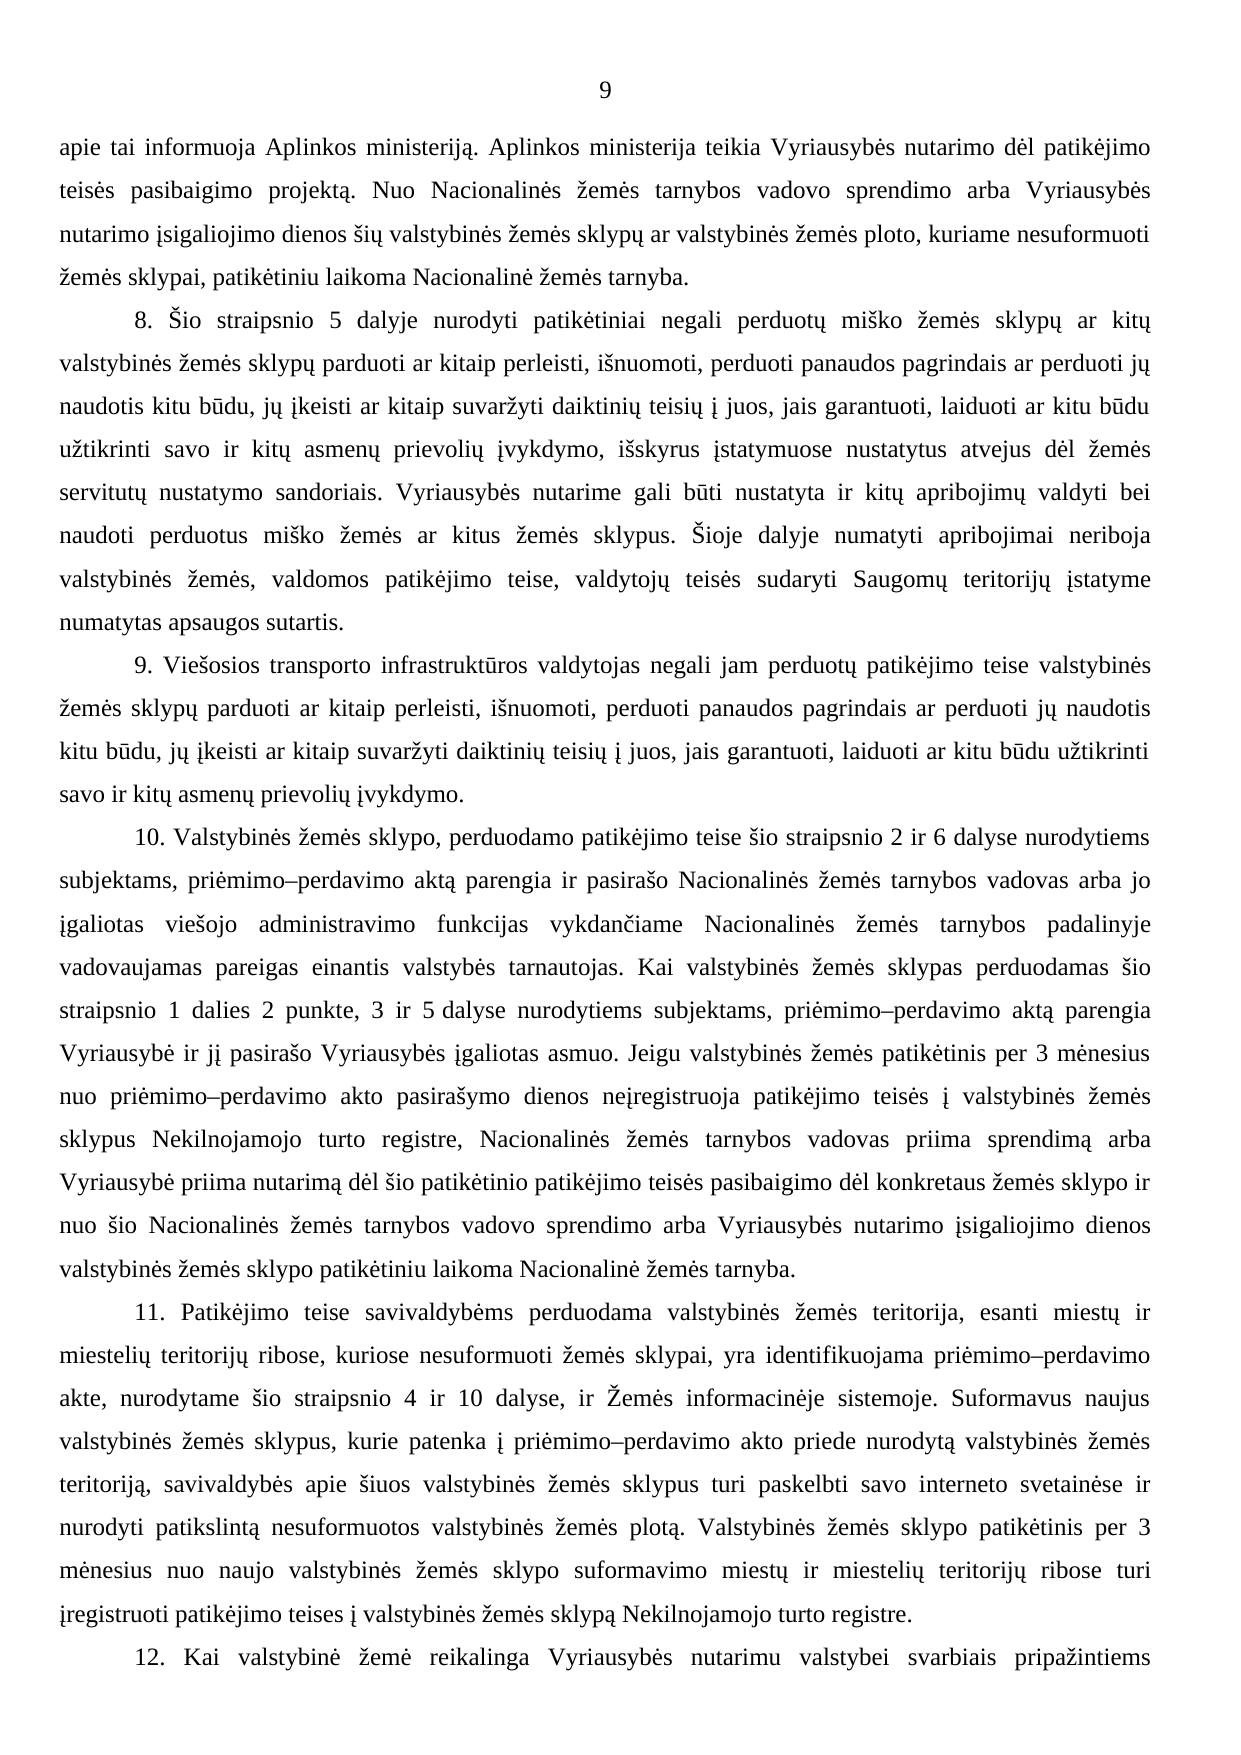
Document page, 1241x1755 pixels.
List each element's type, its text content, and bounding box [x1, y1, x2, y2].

text 10. Valstybinės žemės sklypo, perduodamo patikėjimo teise šio straipsnio 2 ir 6 dalyse nurodytiems subjektams, priėmimo–perdavimo aktą parengia ir pasirašo Nacionalinės žemės tarnybos vadovas arba jo įgaliotas viešojo administravimo funkcijas vykdančiame Nacionalinės žemės tarnybos padalinyje vadovaujamas pareigas einantis valstybės tarnautojas. Kai valstybinės žemės sklypas perduodamas šio straipsnio 1 dalies 2 punkte, 3 ir 5 dalyse nurodytiems subjektams, priėmimo–perdavimo aktą parengia Vyriausybė ir jį pasirašo Vyriausybės įgaliotas asmuo. Jeigu valstybinės žemės patikėtinis per 3 mėnesius nuo priėmimo–perdavimo akto pasirašymo dienos neįregistruoja patikėjimo teisės į valstybinės žemės sklypus Nekilnojamojo turto registre, Nacionalinės žemės tarnybos vadovas priima sprendimą arba Vyriausybė priima nutarimą dėl šio patikėtinio patikėjimo teisės pasibaigimo dėl konkretaus žemės sklypo ir nuo šio Nacionalinės žemės tarnybos vadovo sprendimo arba Vyriausybės nutarimo įsigaliojimo dienos valstybinės žemės sklypo patikėtiniu laikoma Nacionalinė žemės tarnyba. [59, 822, 1152, 1282]
text 8. Šio straipsnio 5 dalyje nurodyti patikėtiniai negali perduotų miško žemės sklypų ar kitų valstybinės žemės sklypų parduoti ar kitaip perleisti, išnuomoti, perduoti panaudos pagrindais ar perduoti jų naudotis kitu būdu, jų įkeisti ar kitaip suvaržyti daiktinių teisių į juos, jais garantuoti, laiduoti ar kitu būdu užtikrinti savo ir kitų asmenų prievolių įvykdymo, išskyrus įstatymuose nustatytus atvejus dėl žemės servitutų nustatymo sandoriais. Vyriausybės nutarime gali būti nustatyta ir kitų apribojimų valdyti bei naudoti perduotus miško žemės ar kitus žemės sklypus. Šioje dalyje numatyti apribojimai neriboja valstybinės žemės, valdomos patikėjimo teise, valdytojų teisės sudaryti Saugomų teritorijų įstatyme numatytas apsaugos sutartis. [59, 305, 1152, 636]
text apie tai informuoja Aplinkos ministeriją. Aplinkos ministerija teikia Vyriausybės nutarimo dėl patikėjimo teisės pasibaigimo projektą. Nuo Nacionalinės žemės tarnybos vadovo sprendimo arba Vyriausybės nutarimo įsigaliojimo dienos šių valstybinės žemės sklypų ar valstybinės žemės ploto, kuriame nesuformuoti žemės sklypai, patikėtiniu laikoma Nacionalinė žemės tarnyba. [59, 132, 1152, 291]
text 12. Kai valstybinė žemė reikalinga Vyriausybės nutarimu valstybei svarbiais pripažintiems [59, 1642, 1152, 1671]
text 9. Viešosios transporto infrastruktūros valdytojas negali jam perduotų patikėjimo teise valstybinės žemės sklypų parduoti ar kitaip perleisti, išnuomoti, perduoti panaudos pagrindais ar perduoti jų naudotis kitu būdu, jų įkeisti ar kitaip suvaržyti daiktinių teisių į juos, jais garantuoti, laiduoti ar kitu būdu užtikrinti savo ir kitų asmenų prievolių įvykdymo. [59, 650, 1152, 808]
text 11. Patikėjimo teise savivaldybėms perduodama valstybinės žemės teritorija, esanti miestų ir miestelių teritorijų ribose, kuriose nesuformuoti žemės sklypai, yra identifikuojama priėmimo–perdavimo akte, nurodytame šio straipsnio 4 ir 10 dalyse, ir Žemės informacinėje sistemoje. Suformavus naujus valstybinės žemės sklypus, kurie patenka į priėmimo–perdavimo akto priede nurodytą valstybinės žemės teritoriją, savivaldybės apie šiuos valstybinės žemės sklypus turi paskelbti savo interneto svetainėse ir nurodyti patikslintą nesuformuotos valstybinės žemės plotą. Valstybinės žemės sklypo patikėtinis per 3 mėnesius nuo naujo valstybinės žemės sklypo suformavimo miestų ir miestelių teritorijų ribose turi įregistruoti patikėjimo teises į valstybinės žemės sklypą Nekilnojamojo turto registre. [59, 1297, 1152, 1627]
